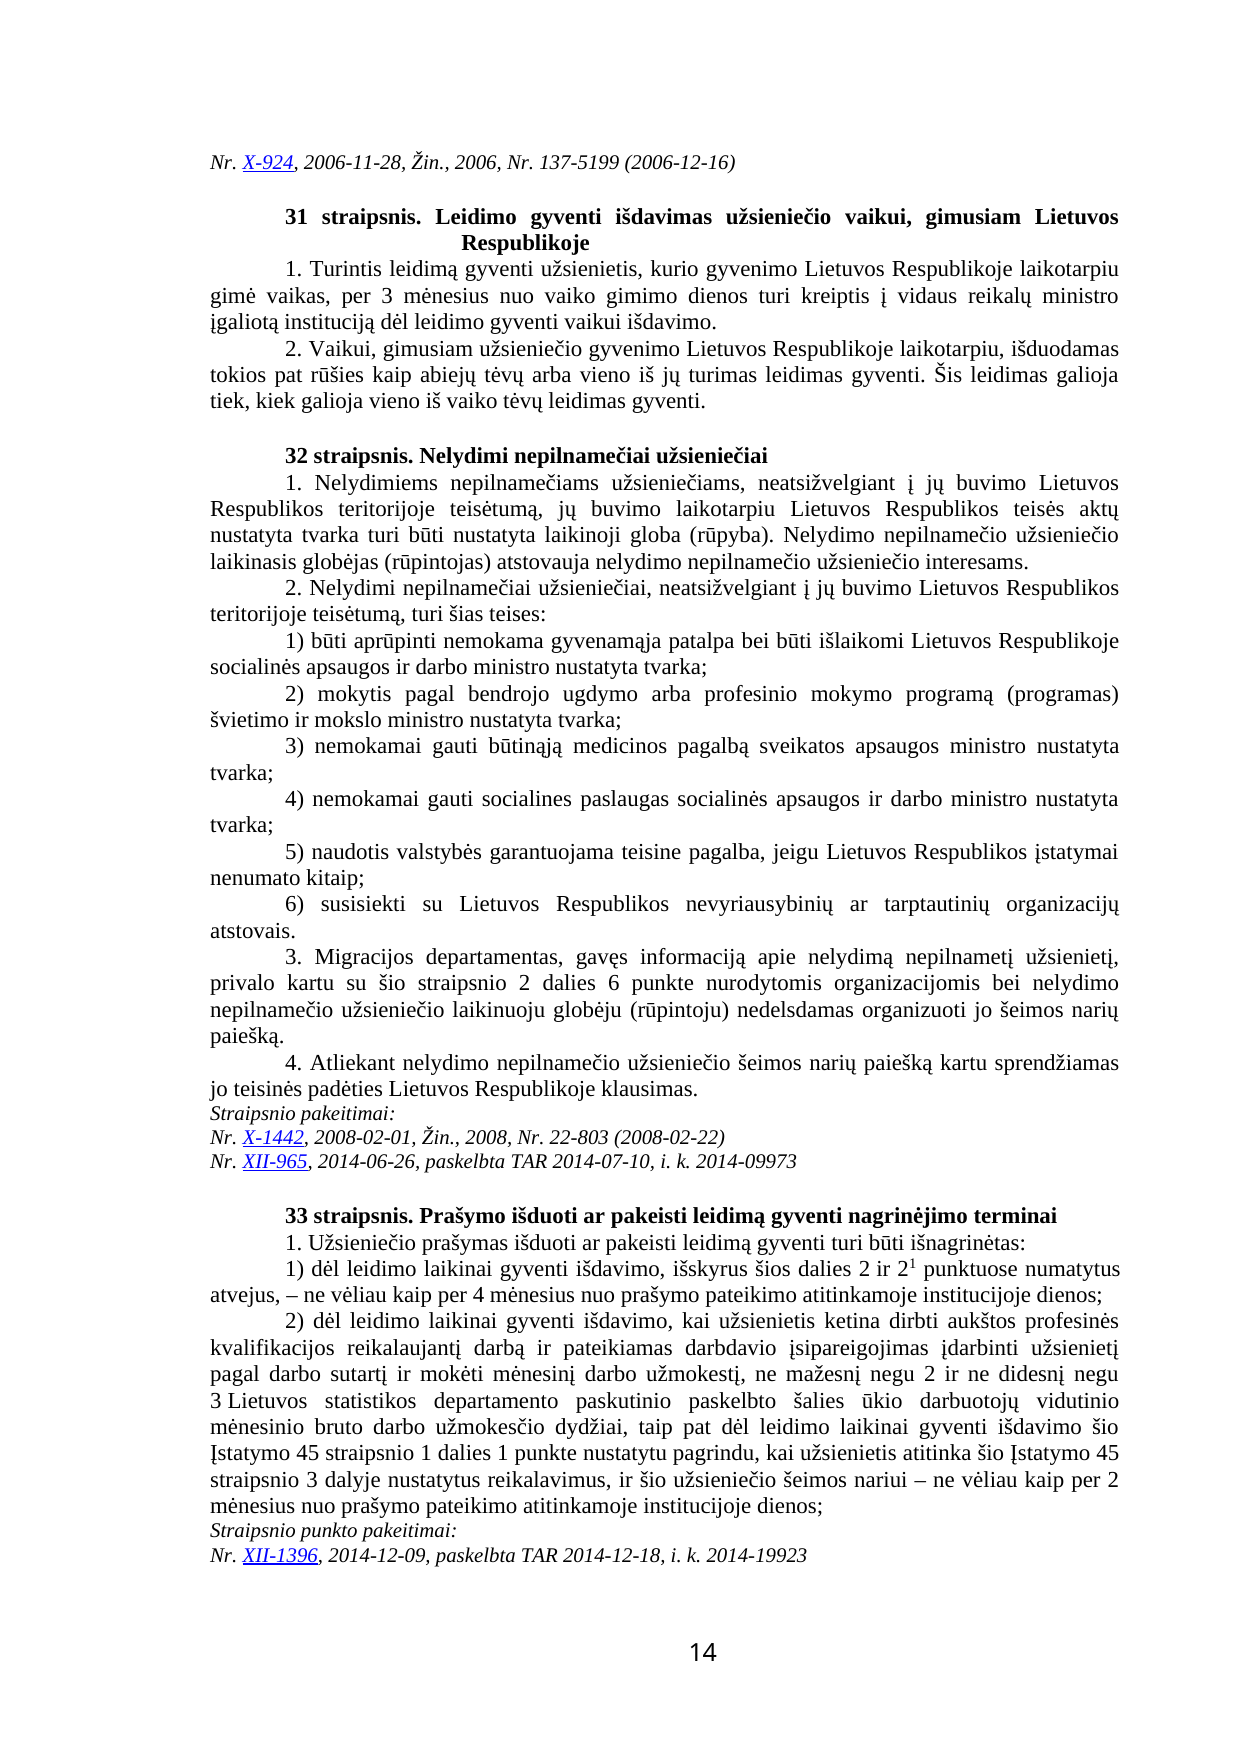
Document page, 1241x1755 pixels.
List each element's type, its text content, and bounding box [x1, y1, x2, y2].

text 3. Migracijos departamentas, gavęs informaciją apie nelydimą nepilnametį užsienietį, privalo kartu su šio straipsnio 2 dalies 6 punkte nurodytomis organizacijomis bei nelydimo nepilnamečio užsieniečio laikinuoju globėju (rūpintoju) nedelsdamas organizuoti jo šeimos narių paiešką. [210, 943, 1120, 1048]
text 4. Atliekant nelydimo nepilnamečio užsieniečio šeimos narių paiešką kartu sprendžiamas jo teisinės padėties Lietuvos Respublikoje klausimas. [210, 1048, 1120, 1101]
text 1. Turintis leidimą gyventi užsienietis, kurio gyvenimo Lietuvos Respublikoje laikotarpiu gimė vaikas, per 3 mėnesius nuo vaiko gimimo dienos turi kreiptis į vidaus reikalų ministro įgaliotą instituciją dėl leidimo gyventi vaikui išdavimo. [210, 256, 1120, 334]
text 4) nemokamai gauti socialines paslaugas socialinės apsaugos ir darbo ministro nustatyta tvarka; [210, 785, 1120, 838]
text 33 straipsnis. Prašymo išduoti ar pakeisti leidimą gyventi nagrinėjimo terminai [285, 1202, 1120, 1228]
text 1. Nelydimiems nepilnamečiams užsieniečiams, neatsižvelgiant į jų buvimo Lietuvos Respublikos teritorijoje teisėtumą, jų buvimo laikotarpiu Lietuvos Respublikos teisės aktų nustatyta tvarka turi būti nustatyta laikinoji globa (rūpyba). Nelydimo nepilnamečio užsieniečio laikinasis globėjas (rūpintojas) atstovauja nelydimo nepilnamečio užsieniečio interesams. [210, 469, 1120, 574]
text Nr. XII-965, 2014-06-26, paskelbta TAR 2014-07-10, i. k. 2014-09973 [210, 1149, 1120, 1173]
text 1) dėl leidimo laikinai gyventi išdavimo, išskyrus šios dalies 2 ir 21 punktuose numatytus atvejus, – ne vėliau kaip per 4 mėnesius nuo prašymo pateikimo atitinkamoje institucijoje dienos; [210, 1255, 1120, 1308]
text 31 straipsnis. Leidimo gyventi išdavimas užsieniečio vaikui, gimusiam Lietuvos Respublikoje [285, 203, 1120, 256]
text Nr. XII-1396, 2014-12-09, paskelbta TAR 2014-12-18, i. k. 2014-19923 [210, 1542, 1120, 1567]
text 1. Užsieniečio prašymas išduoti ar pakeisti leidimą gyventi turi būti išnagrinėtas: [210, 1228, 1120, 1255]
text Straipsnio pakeitimai: [210, 1101, 1120, 1125]
text Nr. X-924, 2006-11-28, Žin., 2006, Nr. 137-5199 (2006-12-16) [210, 150, 1120, 174]
text 2. Nelydimi nepilnamečiai užsieniečiai, neatsižvelgiant į jų buvimo Lietuvos Respublikos teritorijoje teisėtumą, turi šias teises: [210, 574, 1120, 627]
text 5) naudotis valstybės garantuojama teisine pagalba, jeigu Lietuvos Respublikos įstatymai nenumato kitaip; [210, 838, 1120, 890]
text Straipsnio punkto pakeitimai: [210, 1518, 1120, 1542]
text 3) nemokamai gauti būtinąją medicinos pagalbą sveikatos apsaugos ministro nustatyta tvarka; [210, 732, 1120, 785]
text 2. Vaikui, gimusiam užsieniečio gyvenimo Lietuvos Respublikoje laikotarpiu, išduodamas tokios pat rūšies kaip abiejų tėvų arba vieno iš jų turimas leidimas gyventi. Šis leidimas galioja tiek, kiek galioja vieno iš vaiko tėvų leidimas gyventi. [210, 334, 1120, 414]
text 1) būti aprūpinti nemokama gyvenamąja patalpa bei būti išlaikomi Lietuvos Respublikoje socialinės apsaugos ir darbo ministro nustatyta tvarka; [210, 627, 1120, 679]
text 6) susisiekti su Lietuvos Respublikos nevyriausybinių ar tarptautinių organizacijų atstovais. [210, 890, 1120, 943]
text Nr. X-1442, 2008-02-01, Žin., 2008, Nr. 22-803 (2008-02-22) [210, 1125, 1120, 1149]
text 2) mokytis pagal bendrojo ugdymo arba profesinio mokymo programą (programas) švietimo ir mokslo ministro nustatyta tvarka; [210, 679, 1120, 732]
text 2) dėl leidimo laikinai gyventi išdavimo, kai užsienietis ketina dirbti aukštos profesinės kvalifikacijos reikalaujantį darbą ir pateikiamas darbdavio įsipareigojimas įdarbinti užsienietį pagal darbo sutartį ir mokėti mėnesinį darbo užmokestį, ne mažesnį negu 2 ir ne didesnį negu 3 Lietuvos statistikos departamento paskutinio paskelbto šalies ūkio darbuotojų vidutinio mėnesinio bruto darbo užmokesčio dydžiai, taip pat dėl leidimo laikinai gyventi išdavimo šio Įstatymo 45 straipsnio 1 dalies 1 punkte nustatytu pagrindu, kai užsienietis atitinka šio Įstatymo 45 straipsnio 3 dalyje nustatytus reikalavimus, ir šio užsieniečio šeimos nariui – ne vėliau kaip per 2 mėnesius nuo prašymo pateikimo atitinkamoje institucijoje dienos; [210, 1308, 1120, 1518]
text 32 straipsnis. Nelydimi nepilnamečiai užsieniečiai [210, 442, 1120, 469]
